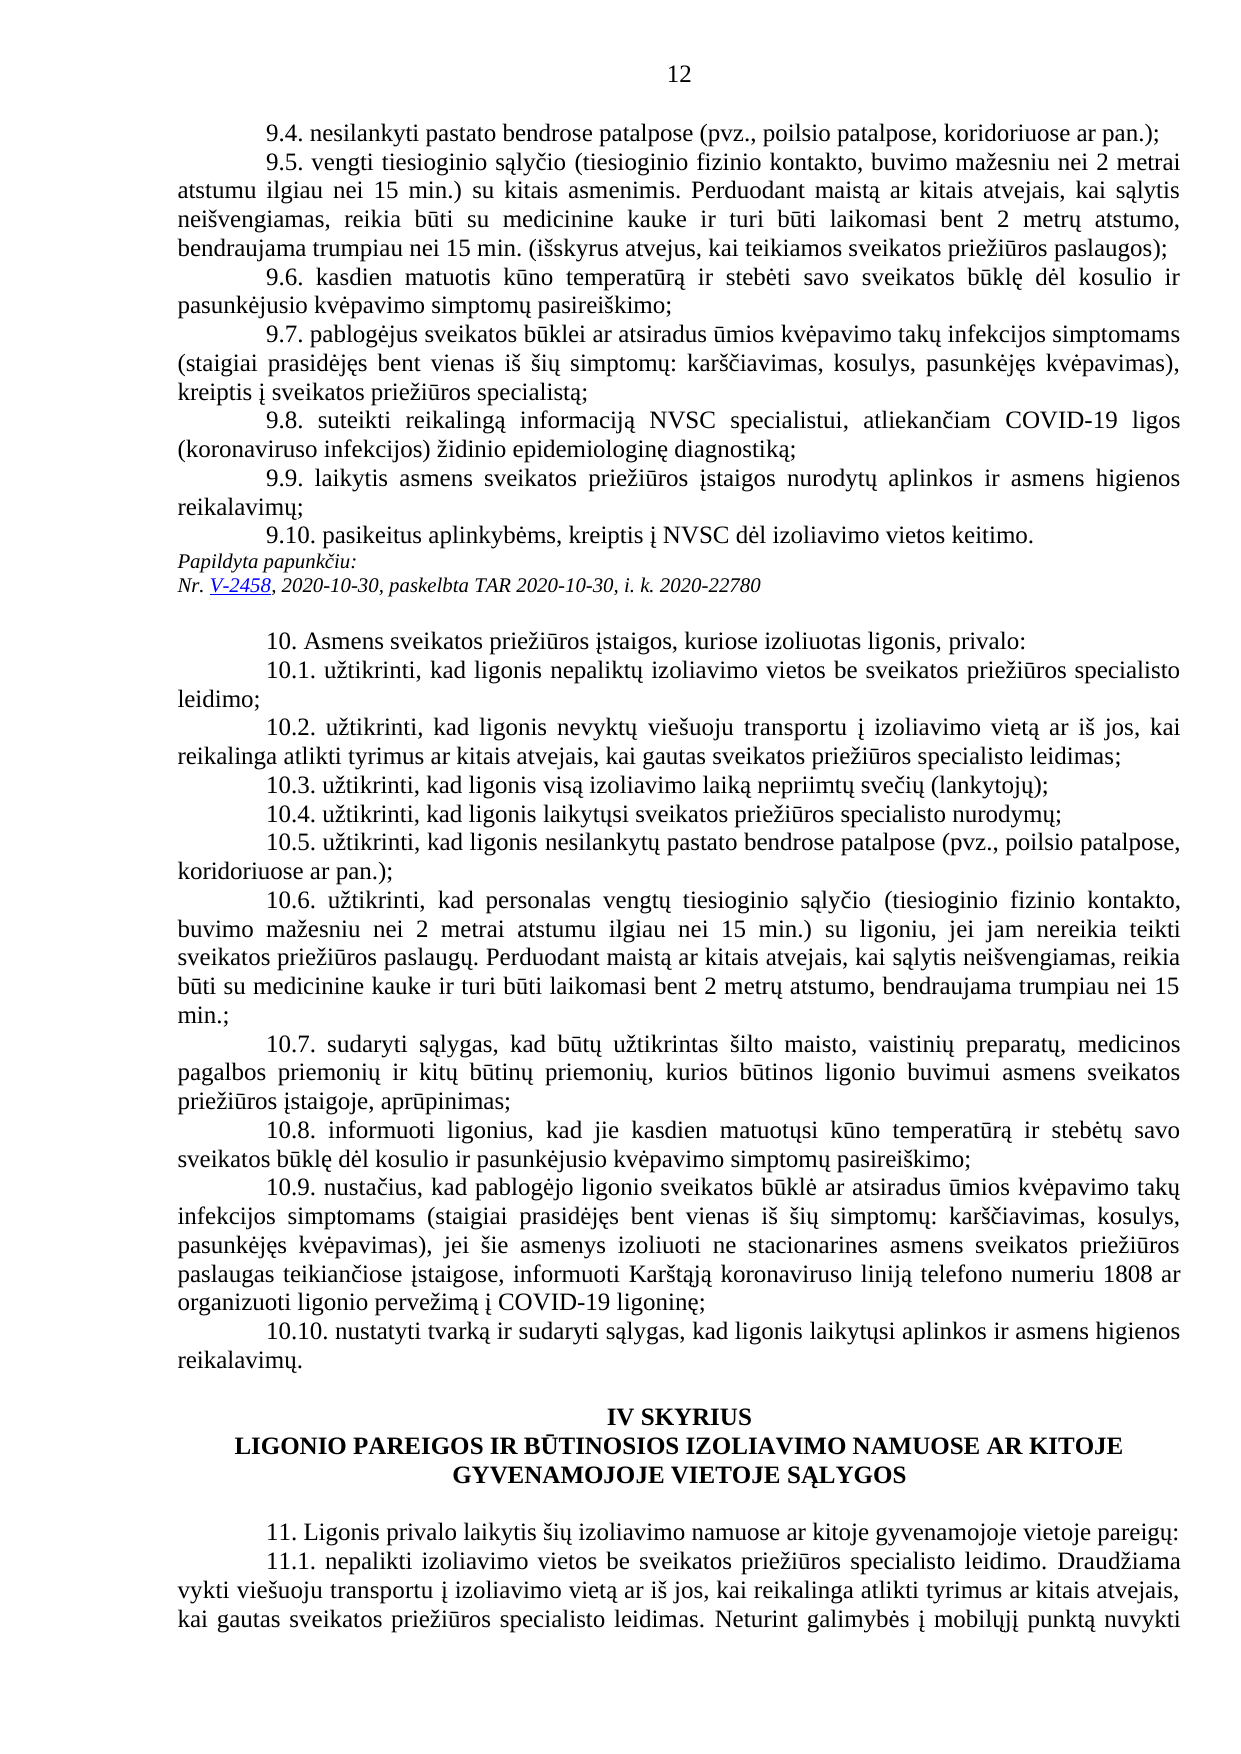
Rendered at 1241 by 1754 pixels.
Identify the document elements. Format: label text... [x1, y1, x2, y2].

text 10.1. užtikrinti, kad ligonis nepaliktų izoliavimo vietos be sveikatos priežiūros specialisto leidimo; [177, 655, 1181, 712]
text 10.5. užtikrinti, kad ligonis nesilankytų pastato bendrose patalpose (pvz., poilsio patalpose, koridoriuose ar pan.); [177, 827, 1181, 885]
text Nr. V-2458, 2020-10-30, paskelbta TAR 2020-10-30, i. k. 2020-22780 [177, 573, 1181, 597]
text 10.8. informuoti ligonius, kad jie kasdien matuotųsi kūno temperatūrą ir stebėtų savo sveikatos būklę dėl kosulio ir pasunkėjusio kvėpavimo simptomų pasireiškimo; [177, 1115, 1181, 1172]
text 9.5. vengti tiesioginio sąlyčio (tiesioginio fizinio kontakto, buvimo mažesniu nei 2 metrai atstumu ilgiau nei 15 min.) su kitais asmenimis. Perduodant maistą ar kitais atvejais, kai sąlytis neišvengiamas, reikia būti su medicinine kauke ir turi būti laikomasi bent 2 metrų atstumo, bendraujama trumpiau nei 15 min. (išskyrus atvejus, kai teikiamos sveikatos priežiūros paslaugos); [177, 147, 1181, 262]
text 10.6. užtikrinti, kad personalas vengtų tiesioginio sąlyčio (tiesioginio fizinio kontakto, buvimo mažesniu nei 2 metrai atstumu ilgiau nei 15 min.) su ligoniu, jei jam nereikia teikti sveikatos priežiūros paslaugų. Perduodant maistą ar kitais atvejais, kai sąlytis neišvengiamas, reikia būti su medicinine kauke ir turi būti laikomasi bent 2 metrų atstumo, bendraujama trumpiau nei 15 min.; [177, 885, 1181, 1029]
text 11. Ligonis privalo laikytis šių izoliavimo namuose ar kitoje gyvenamojoje vietoje pareigų: [177, 1517, 1181, 1546]
text 9.9. laikytis asmens sveikatos priežiūros įstaigos nurodytų aplinkos ir asmens higienos reikalavimų; [177, 463, 1181, 521]
text 9.8. suteikti reikalingą informaciją NVSC specialistui, atliekančiam COVID-19 ligos (koronaviruso infekcijos) židinio epidemiologinę diagnostiką; [177, 406, 1181, 463]
text 11.1. nepalikti izoliavimo vietos be sveikatos priežiūros specialisto leidimo. Draudžiama vykti viešuoju transportu į izoliavimo vietą ar iš jos, kai reikalinga atlikti tyrimus ar kitais atvejais, kai gautas sveikatos priežiūros specialisto leidimas. Neturint galimybės į mobilųjį punktą nuvykti [177, 1546, 1181, 1632]
text 10.7. sudaryti sąlygas, kad būtų užtikrintas šilto maisto, vaistinių preparatų, medicinos pagalbos priemonių ir kitų būtinų priemonių, kurios būtinos ligonio buvimui asmens sveikatos priežiūros įstaigoje, aprūpinimas; [177, 1029, 1181, 1115]
text 10.10. nustatyti tvarką ir sudaryti sąlygas, kad ligonis laikytųsi aplinkos ir asmens higienos reikalavimų. [177, 1316, 1181, 1374]
text 9.10. pasikeitus aplinkybėms, kreiptis į NVSC dėl izoliavimo vietos keitimo. [177, 521, 1181, 549]
text Ligonio pareigos ir BŪTINOSIOS IZOLIAVIMO namuose ar kitoje gyvenamoJOje vietoje SĄLYGOS [177, 1431, 1181, 1489]
text 10.4. užtikrinti, kad ligonis laikytųsi sveikatos priežiūros specialisto nurodymų; [177, 799, 1181, 827]
text 10. Asmens sveikatos priežiūros įstaigos, kuriose izoliuotas ligonis, privalo: [266, 626, 1181, 655]
text 9.6. kasdien matuotis kūno temperatūrą ir stebėti savo sveikatos būklę dėl kosulio ir pasunkėjusio kvėpavimo simptomų pasireiškimo; [177, 262, 1181, 319]
text 9.7. pablogėjus sveikatos būklei ar atsiradus ūmios kvėpavimo takų infekcijos simptomams (staigiai prasidėjęs bent vienas iš šių simptomų: karščiavimas, kosulys, pasunkėjęs kvėpavimas), kreiptis į sveikatos priežiūros specialistą; [177, 319, 1181, 406]
text Papildyta papunkčiu: [177, 549, 1181, 573]
text 9.4. nesilankyti pastato bendrose patalpose (pvz., poilsio patalpose, koridoriuose ar pan.); [177, 118, 1181, 147]
text 10.9. nustačius, kad pablogėjo ligonio sveikatos būklė ar atsiradus ūmios kvėpavimo takų infekcijos simptomams (staigiai prasidėjęs bent vienas iš šių simptomų: karščiavimas, kosulys, pasunkėjęs kvėpavimas), jei šie asmenys izoliuoti ne stacionarines asmens sveikatos priežiūros paslaugas teikiančiose įstaigose, informuoti Karštąją koronaviruso liniją telefono numeriu 1808 ar organizuoti ligonio pervežimą į COVID-19 ligoninę; [177, 1172, 1181, 1316]
text IV skyrius [177, 1402, 1181, 1431]
text 10.2. užtikrinti, kad ligonis nevyktų viešuoju transportu į izoliavimo vietą ar iš jos, kai reikalinga atlikti tyrimus ar kitais atvejais, kai gautas sveikatos priežiūros specialisto leidimas; [177, 712, 1181, 770]
text 10.3. užtikrinti, kad ligonis visą izoliavimo laiką nepriimtų svečių (lankytojų); [177, 770, 1181, 799]
